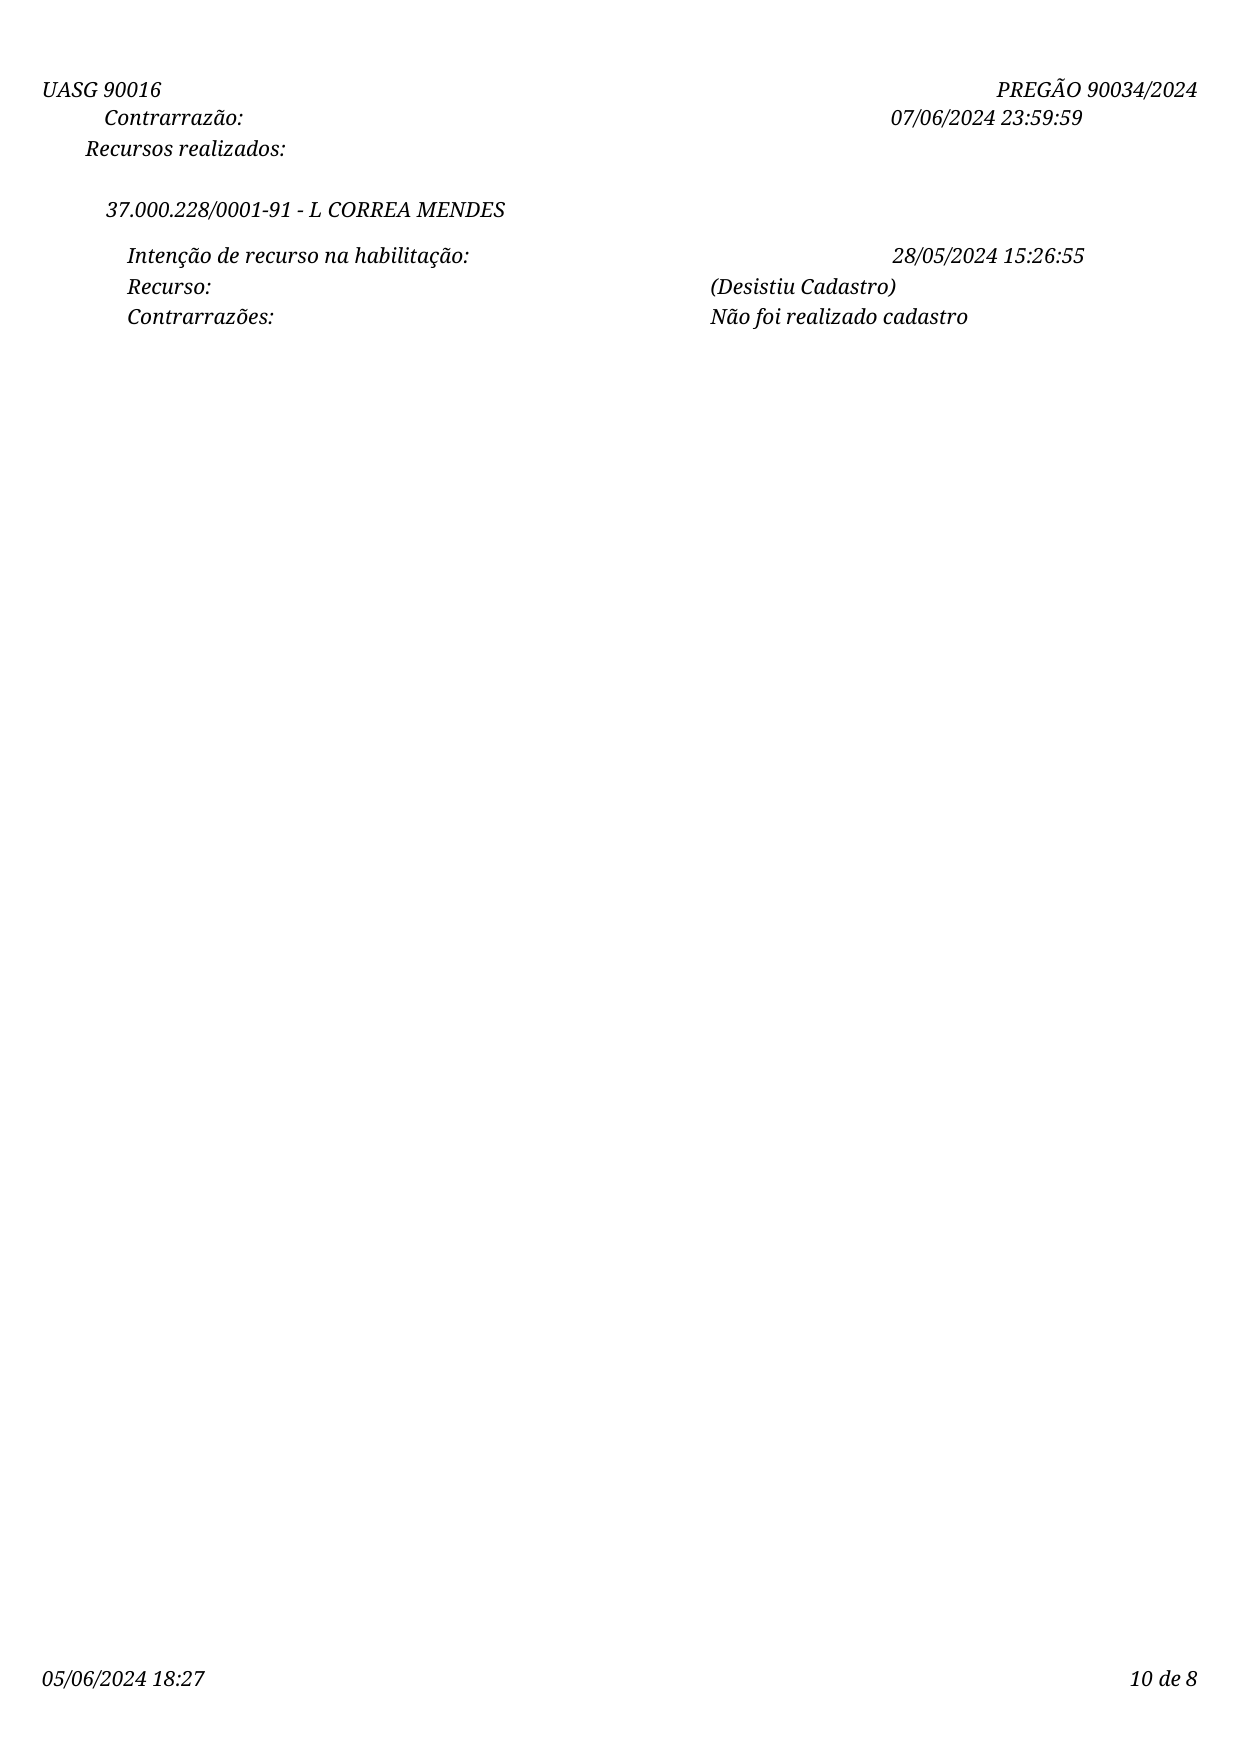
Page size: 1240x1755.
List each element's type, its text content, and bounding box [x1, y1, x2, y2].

table_header [710, 195, 1087, 242]
table_cell Contrarrazões: [106, 302, 710, 332]
table_cell Intenção de recurso na habilitação: [106, 242, 710, 272]
table_cell Contrarrazão: [63, 104, 518, 134]
table_cell Recurso: [106, 272, 710, 302]
table_header 37.000.228/0001-91 - L CORREA MENDES [106, 195, 710, 242]
table_cell (Desistiu Cadastro) [710, 272, 1087, 302]
table_cell Não foi realizado cadastro [710, 302, 1087, 332]
text Recursos realizados: [85, 134, 1200, 162]
table_cell 07/06/2024 23:59:59 [518, 104, 1085, 134]
table_cell 28/05/2024 15:26:55 [710, 242, 1087, 272]
